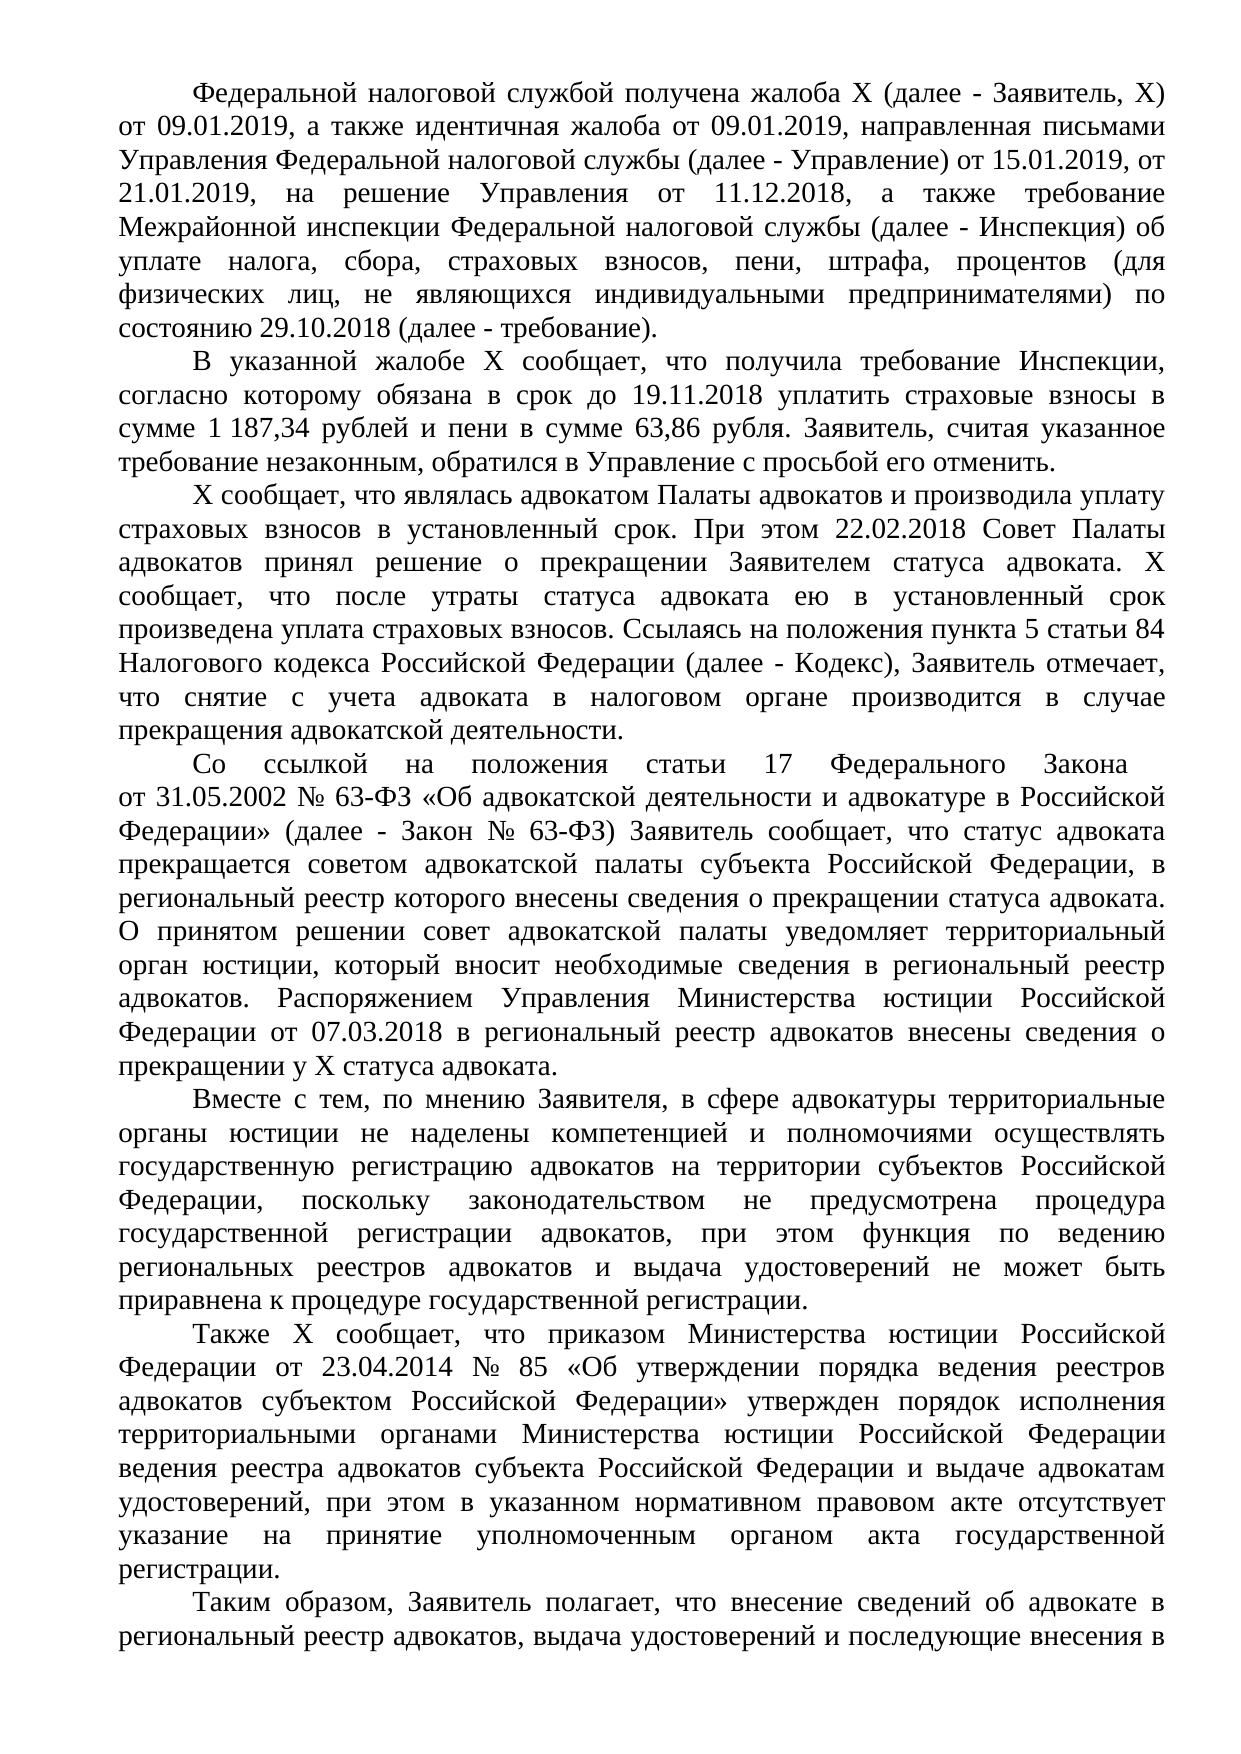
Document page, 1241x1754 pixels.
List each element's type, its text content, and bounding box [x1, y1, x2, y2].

text Х сообщает, что являлась адвокатом Палаты адвокатов и производила уплату страховых взносов в установленный срок. При этом 22.02.2018 Совет Палаты адвокатов принял решение о прекращении Заявителем статуса адвоката. Х сообщает, что после утраты статуса адвоката ею в установленный срок произведена уплата страховых взносов. Ссылаясь на положения пункта 5 статьи 84 Налогового кодекса Российской Федерации (далее - Кодекс), Заявитель отмечает, что снятие с учета адвоката в налоговом органе производится в случае прекращения адвокатской деятельности. [118, 477, 1166, 746]
text Вместе с тем, по мнению Заявителя, в сфере адвокатуры территориальные органы юстиции не наделены компетенцией и полномочиями осуществлять государственную регистрацию адвокатов на территории субъектов Российской Федерации, поскольку законодательством не предусмотрена процедура государственной регистрации адвокатов, при этом функция по ведению региональных реестров адвокатов и выдача удостоверений не может быть приравнена к процедуре государственной регистрации. [118, 1081, 1166, 1316]
text Федеральной налоговой службой получена жалоба Х (далее - Заявитель, Х) от 09.01.2019, а также идентичная жалоба от 09.01.2019, направленная письмами Управления Федеральной налоговой службы (далее - Управление) от 15.01.2019, от 21.01.2019, на решение Управления от 11.12.2018, а также требование Межрайонной инспекции Федеральной налоговой службы (далее - Инспекция) об уплате налога, сбора, страховых взносов, пени, штрафа, процентов (для физических лиц, не являющихся индивидуальными предпринимателями) по состоянию 29.10.2018 (далее - требование). [118, 75, 1166, 343]
text Также Х сообщает, что приказом Министерства юстиции Российской Федерации от 23.04.2014 № 85 «Об утверждении порядка ведения реестров адвокатов субъектом Российской Федерации» утвержден порядок исполнения территориальными органами Министерства юстиции Российской Федерации ведения реестра адвокатов субъекта Российской Федерации и выдаче адвокатам удостоверений, при этом в указанном нормативном правовом акте отсутствует указание на принятие уполномоченным органом акта государственной регистрации. [118, 1316, 1166, 1584]
text В указанной жалобе Х сообщает, что получила требование Инспекции, согласно которому обязана в срок до 19.11.2018 уплатить страховые взносы в сумме 1 187,34 рублей и пени в сумме 63,86 рубля. Заявитель, считая указанное требование незаконным, обратился в Управление с просьбой его отменить. [118, 343, 1166, 477]
text Со ссылкой на положения статьи 17 Федерального Закона от 31.05.2002 № 63-ФЗ «Об адвокатской деятельности и адвокатуре в Российской Федерации» (далее - Закон № 63-ФЗ) Заявитель сообщает, что статус адвоката прекращается советом адвокатской палаты субъекта Российской Федерации, в региональный реестр которого внесены сведения о прекращении статуса адвоката. О принятом решении совет адвокатской палаты уведомляет территориальный орган юстиции, который вносит необходимые сведения в региональный реестр адвокатов. Распоряжением Управления Министерства юстиции Российской Федерации от 07.03.2018 в региональный реестр адвокатов внесены сведения о прекращении у Х статуса адвоката. [118, 746, 1166, 1081]
text Таким образом, Заявитель полагает, что внесение сведений об адвокате в региональный реестр адвокатов, выдача удостоверений и последующие внесения в [118, 1584, 1166, 1651]
